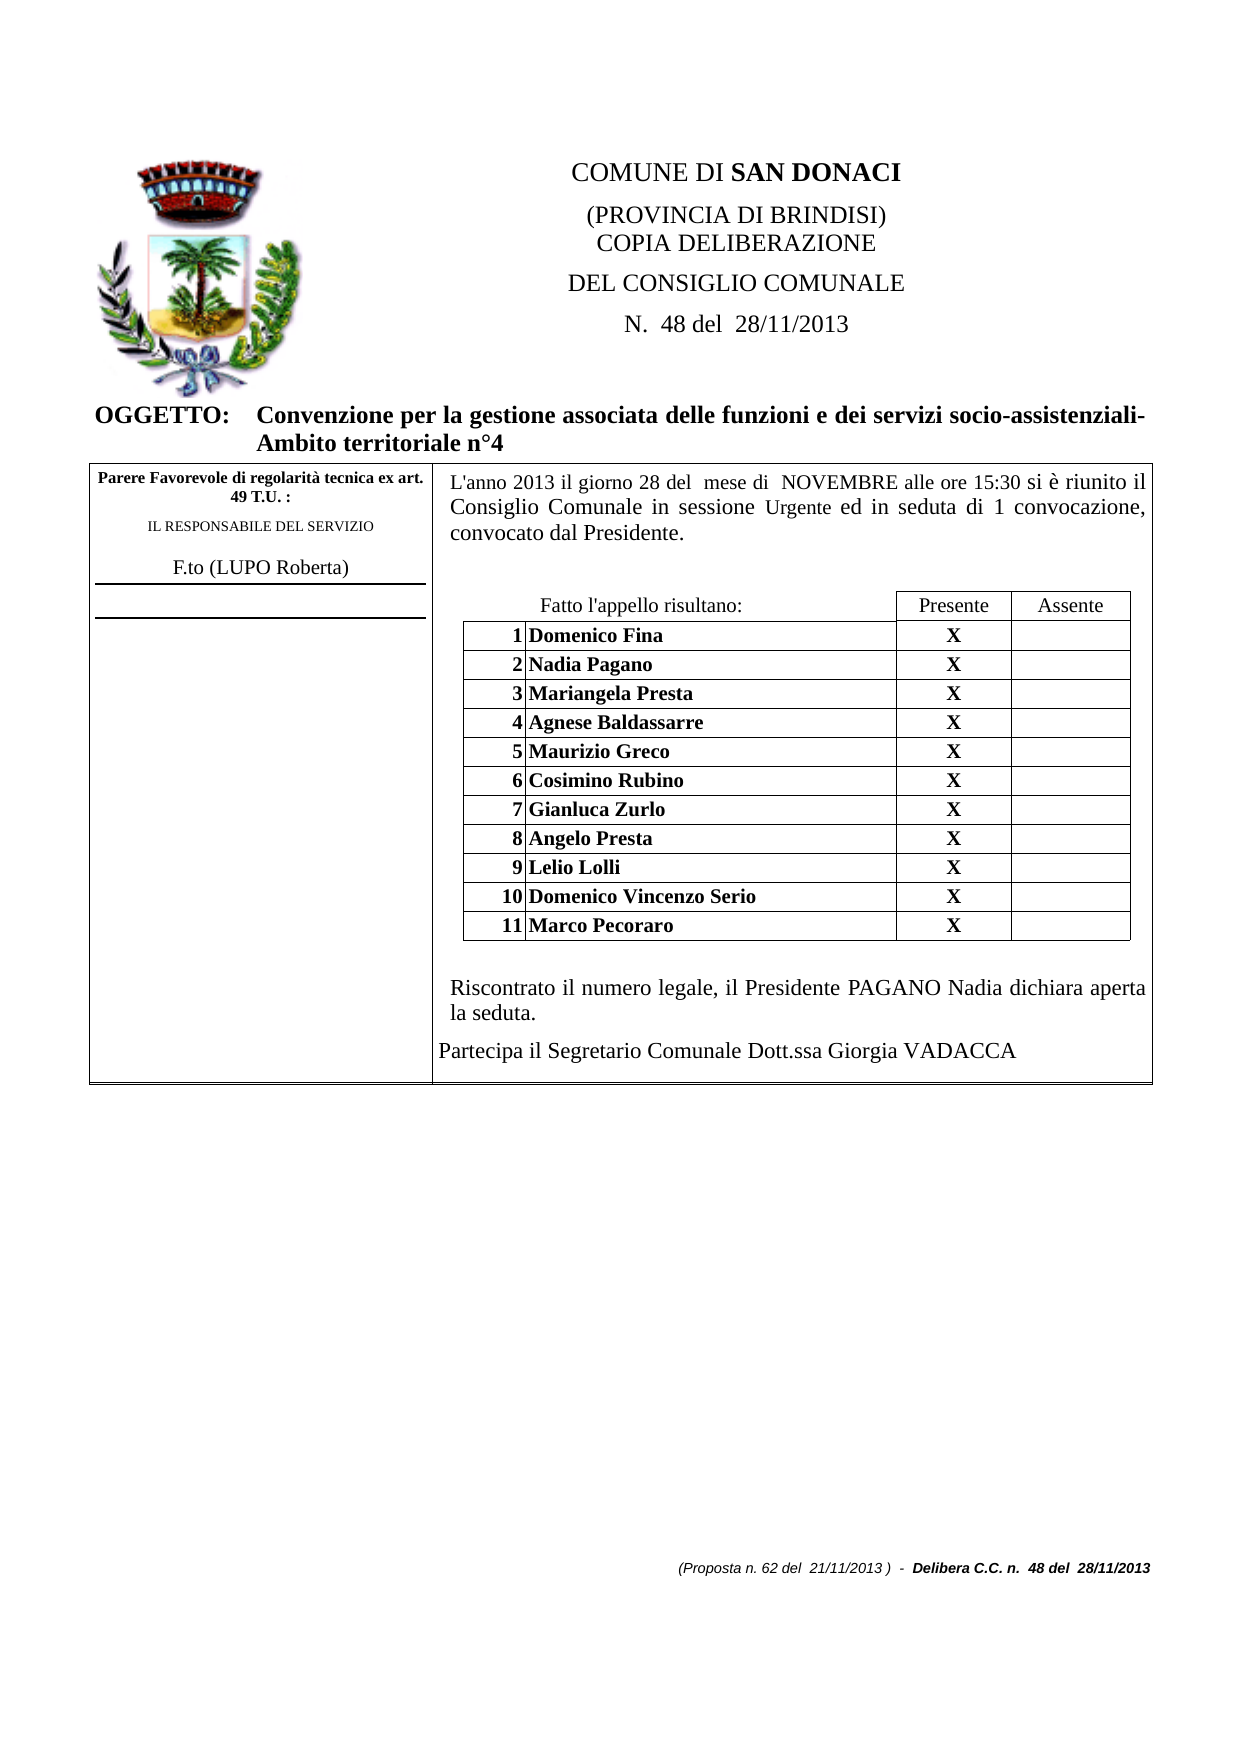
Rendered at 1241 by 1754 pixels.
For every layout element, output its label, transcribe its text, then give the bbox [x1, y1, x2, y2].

table_cell 9 [464, 854, 525, 882]
table_cell [1012, 709, 1130, 737]
table_header Assente [1012, 592, 1130, 620]
table_cell Maurizio Greco [526, 738, 896, 766]
table_header OGGETTO: [89, 396, 250, 463]
table_cell X [897, 767, 1011, 795]
table_cell Domenico Fina [526, 622, 896, 650]
table_header Parere Favorevole di regolarità tecnica ex art. 49 T.U. : IL RESPONSABILE DEL SERVIZIO (LUPO Roberta) F.to (LUPO Roberta) [90, 464, 432, 1082]
table_cell 8 [464, 825, 525, 853]
table_cell X [897, 912, 1011, 940]
table_cell 11 [464, 912, 525, 940]
table_cell Domenico Vincenzo Serio [526, 883, 896, 911]
table_cell 3 [464, 680, 525, 708]
table_cell [1012, 621, 1130, 650]
table_cell [1012, 883, 1130, 911]
table_cell X [897, 825, 1011, 853]
table_cell Angelo Presta [526, 825, 896, 853]
table_cell Nadia Pagano [526, 651, 896, 679]
table_header L'anno 2013 il giorno 28 del mese di novembre alle ore 15:30 si è riunito il Consiglio Comunale in sessione Urgente ed in seduta di 1 convocazione, convocato dal Presidente. Riscontrato il numero legale, il Presidente PAGANO Nadia dichiara aperta la seduta. Partecipa il Segretario Comunale Dott.ssa Giorgia VADACCA [433, 464, 1152, 1082]
table_cell Mariangela Presta [526, 680, 896, 708]
table_cell [1012, 825, 1130, 853]
table_cell [1012, 680, 1130, 708]
table_cell Lelio Lolli [526, 854, 896, 882]
table_cell X [897, 796, 1011, 824]
table_cell [1012, 854, 1130, 882]
table_cell Gianluca Zurlo [526, 796, 896, 824]
table_cell X [897, 651, 1011, 679]
table_cell [1012, 738, 1130, 766]
table_cell 5 [464, 738, 525, 766]
table_cell 7 [464, 796, 525, 824]
table_header Presente [897, 592, 1011, 620]
table_cell 10 [464, 883, 525, 911]
table_header COMUNE DI SAN DONACI (PROVINCIA DI BRINDISI) DELIBERAZIONE ORIGINALE COPIA DELIBERAZIONE DEL CONSIGLIO COMUNALE N. 48 del 28/11/2013 [321, 152, 1152, 396]
table_header [89, 152, 321, 396]
table_cell [1012, 651, 1130, 679]
table_cell Marco Pecoraro [526, 912, 896, 940]
table_cell Cosimino Rubino [526, 767, 896, 795]
table_cell Agnese Baldassarre [526, 709, 896, 737]
table_cell [1012, 767, 1130, 795]
table_cell X [897, 738, 1011, 766]
table_cell 4 [464, 709, 525, 737]
table_cell 1 [464, 622, 525, 650]
table_cell 2 [464, 651, 525, 679]
table_cell 6 [464, 767, 525, 795]
table_cell X [897, 680, 1011, 708]
table_header Fatto l'appello risultano: [525, 591, 896, 621]
table_cell X [897, 709, 1011, 737]
table_header [463, 591, 525, 621]
table_cell [1012, 912, 1130, 940]
table_header Convenzione per la gestione associata delle funzioni e dei servizi socio-assistenziali- Ambito territoriale n°4 [250, 396, 1152, 463]
table_cell [1012, 796, 1130, 824]
table_cell X [897, 883, 1011, 911]
table_cell X [897, 854, 1011, 882]
table_cell X [897, 621, 1011, 650]
